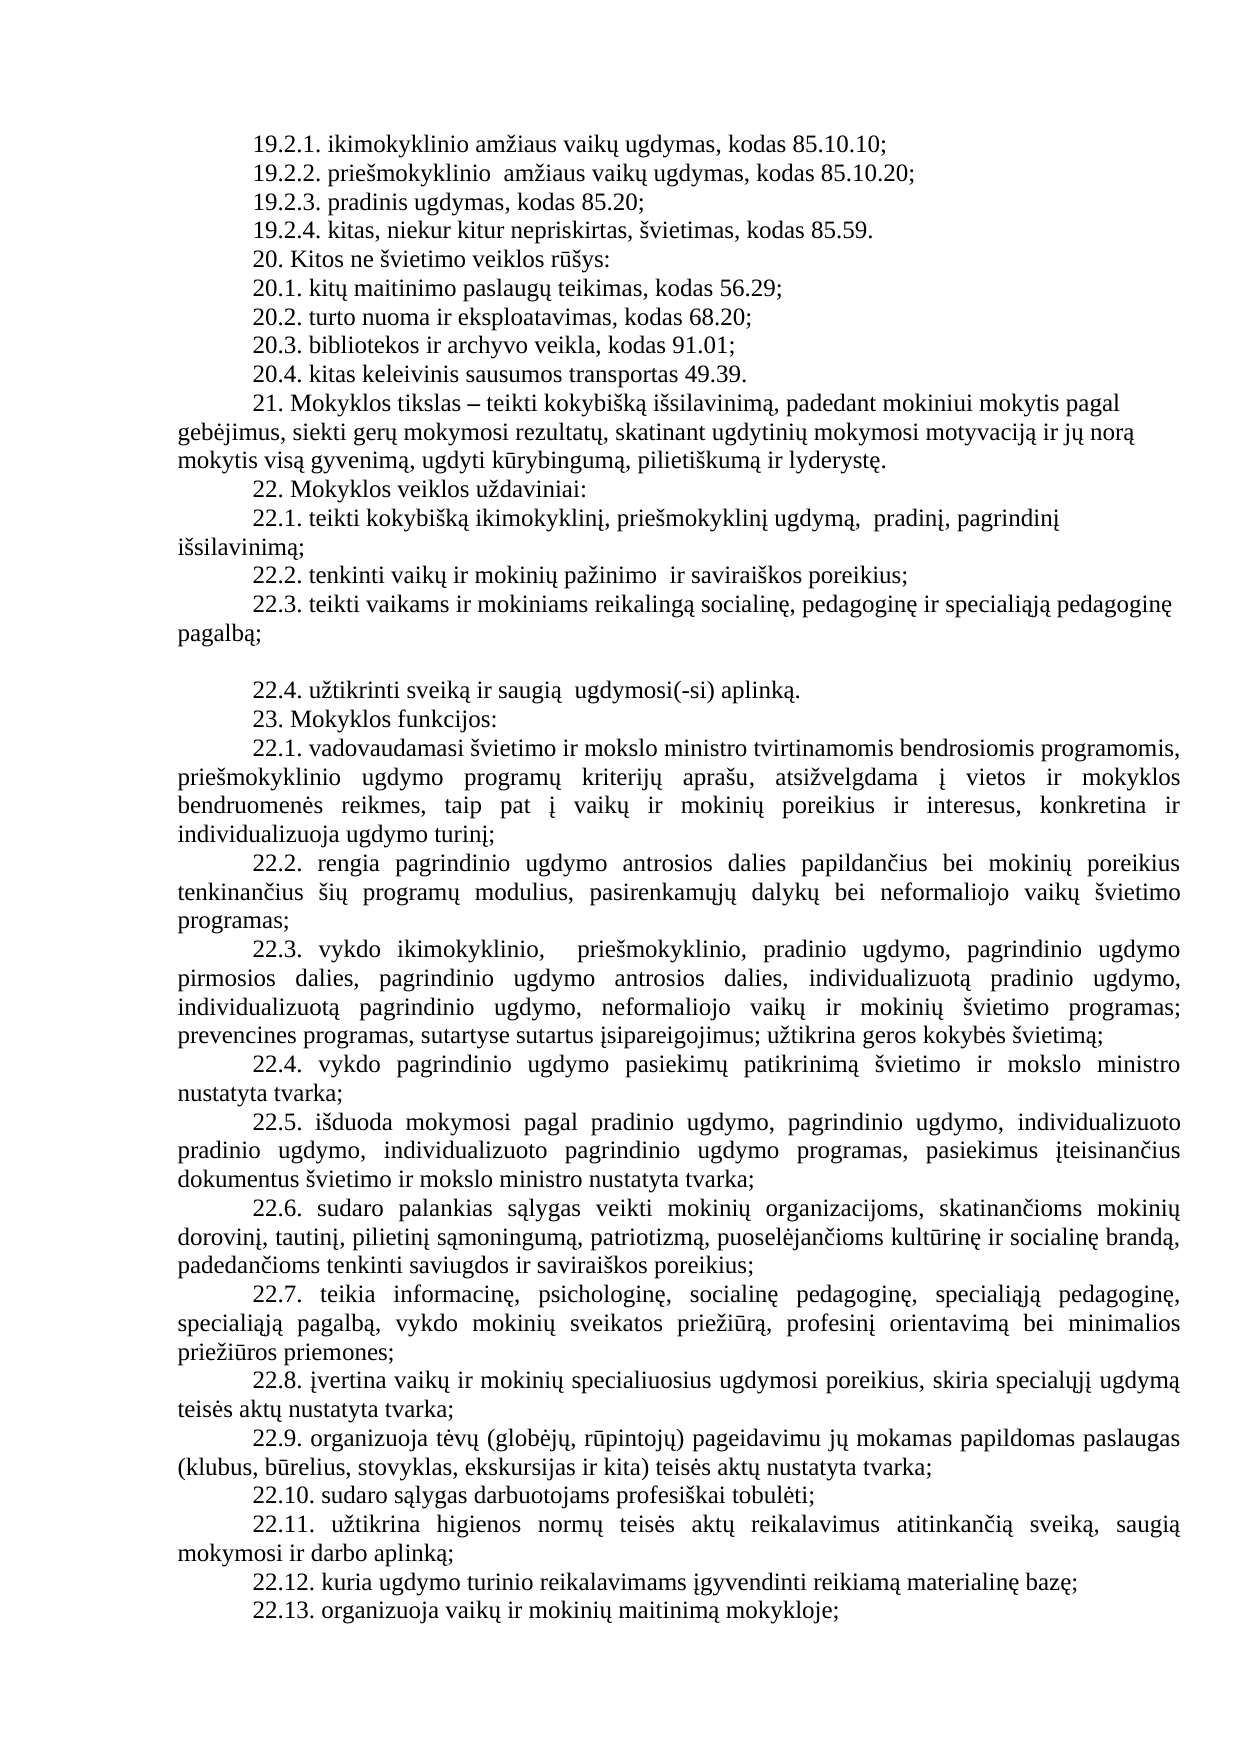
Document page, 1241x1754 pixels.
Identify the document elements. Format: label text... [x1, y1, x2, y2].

text 22.2. rengia pagrindinio ugdymo antrosios dalies papildančius bei mokinių poreikius tenkinančius šių programų modulius, pasirenkamųjų dalykų bei neformaliojo vaikų švietimo programas; [177, 848, 1181, 934]
text 22.12. kuria ugdymo turinio reikalavimams įgyvendinti reikiamą materialinę bazę; [177, 1567, 1181, 1595]
text 19.2.4. kitas, niekur kitur nepriskirtas, švietimas, kodas 85.59. [177, 215, 1181, 244]
text 19.2.2. priešmokyklinio amžiaus vaikų ugdymas, kodas 85.10.20; [177, 158, 1181, 187]
text 22.4. vykdo pagrindinio ugdymo pasiekimų patikrinimą švietimo ir mokslo ministro nustatyta tvarka; [177, 1049, 1181, 1107]
text 22.6. sudaro palankias sąlygas veikti mokinių organizacijoms, skatinančioms mokinių dorovinį, tautinį, pilietinį sąmoningumą, patriotizmą, puoselėjančioms kultūrinę ir socialinę brandą, padedančioms tenkinti saviugdos ir saviraiškos poreikius; [177, 1193, 1181, 1279]
text 22.3. teikti vaikams ir mokiniams reikalingą socialinę, pedagoginę ir specialiąją pedagoginę pagalbą; [177, 589, 1181, 647]
text 22.11. užtikrina higienos normų teisės aktų reikalavimus atitinkančią sveiką, saugią mokymosi ir darbo aplinką; [177, 1509, 1181, 1567]
text 22.5. išduoda mokymosi pagal pradinio ugdymo, pagrindinio ugdymo, individualizuoto pradinio ugdymo, individualizuoto pagrindinio ugdymo programas, pasiekimus įteisinančius dokumentus švietimo ir mokslo ministro nustatyta tvarka; [177, 1107, 1181, 1193]
text 22.4. užtikrinti sveiką ir saugią ugdymosi(-si) aplinką. [177, 675, 1181, 704]
text 22.13. organizuoja vaikų ir mokinių maitinimą mokykloje; [177, 1595, 1181, 1624]
text 22.9. organizuoja tėvų (globėjų, rūpintojų) pageidavimu jų mokamas papildomas paslaugas (klubus, būrelius, stovyklas, ekskursijas ir kita) teisės aktų nustatyta tvarka; [177, 1423, 1181, 1480]
text 20.1. kitų maitinimo paslaugų teikimas, kodas 56.29; [177, 273, 1181, 302]
text 23. Mokyklos funkcijos: [177, 704, 1181, 733]
text 20. Kitos ne švietimo veiklos rūšys: [177, 244, 1181, 273]
text 22. Mokyklos veiklos uždaviniai: [177, 474, 1181, 503]
text 22.8. įvertina vaikų ir mokinių specialiuosius ugdymosi poreikius, skiria specialųjį ugdymą teisės aktų nustatyta tvarka; [177, 1365, 1181, 1423]
text 22.10. sudaro sąlygas darbuotojams profesiškai tobulėti; [177, 1480, 1181, 1509]
text 20.2. turto nuoma ir eksploatavimas, kodas 68.20; [177, 302, 1181, 330]
text 19.2.1. ikimokyklinio amžiaus vaikų ugdymas, kodas 85.10.10; [177, 129, 1181, 158]
text 22.2. tenkinti vaikų ir mokinių pažinimo ir saviraiškos poreikius; [177, 560, 1181, 589]
text 22.3. vykdo ikimokyklinio, priešmokyklinio, pradinio ugdymo, pagrindinio ugdymo pirmosios dalies, pagrindinio ugdymo antrosios dalies, individualizuotą pradinio ugdymo, individualizuotą pagrindinio ugdymo, neformaliojo vaikų ir mokinių švietimo programas; prevencines programas, sutartyse sutartus įsipareigojimus; užtikrina geros kokybės švietimą; [177, 934, 1181, 1049]
text 22.1. vadovaudamasi švietimo ir mokslo ministro tvirtinamomis bendrosiomis programomis, priešmokyklinio ugdymo programų kriterijų aprašu, atsižvelgdama į vietos ir mokyklos bendruomenės reikmes, taip pat į vaikų ir mokinių poreikius ir interesus, konkretina ir individualizuoja ugdymo turinį; [177, 733, 1181, 848]
text 20.3. bibliotekos ir archyvo veikla, kodas 91.01; [177, 330, 1181, 359]
text 20.4. kitas keleivinis sausumos transportas 49.39. [177, 359, 1181, 388]
text 19.2.3. pradinis ugdymas, kodas 85.20; [177, 187, 1181, 215]
text 22.1. teikti kokybišką ikimokyklinį, priešmokyklinį ugdymą, pradinį, pagrindinį išsilavinimą; [177, 503, 1181, 560]
text 22.7. teikia informacinę, psichologinę, socialinę pedagoginę, specialiąją pedagoginę, specialiąją pagalbą, vykdo mokinių sveikatos priežiūrą, profesinį orientavimą bei minimalios priežiūros priemones; [177, 1279, 1181, 1365]
text 21. Mokyklos tikslas – teikti kokybišką išsilavinimą, padedant mokiniui mokytis pagal gebėjimus, siekti gerų mokymosi rezultatų, skatinant ugdytinių mokymosi motyvaciją ir jų norą mokytis visą gyvenimą, ugdyti kūrybingumą, pilietiškumą ir lyderystę. [177, 388, 1181, 474]
